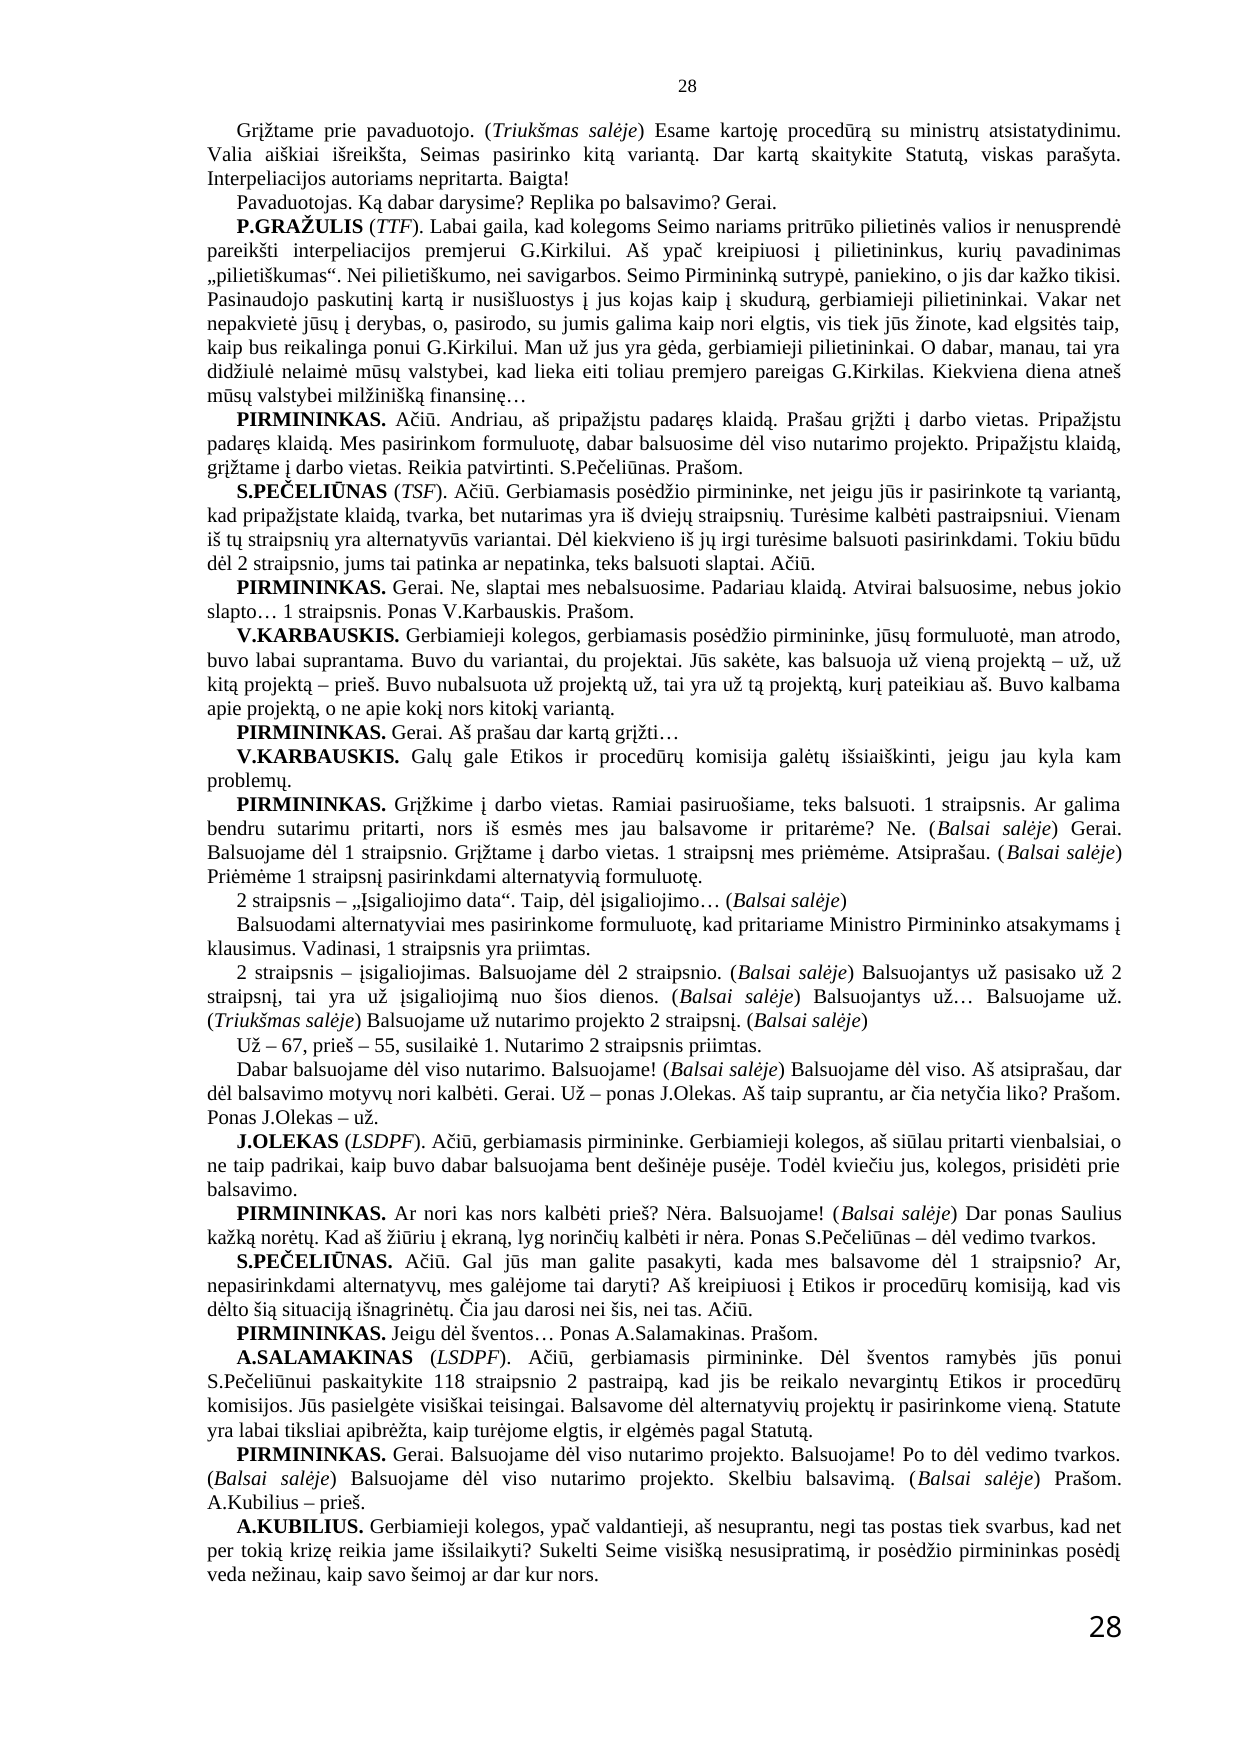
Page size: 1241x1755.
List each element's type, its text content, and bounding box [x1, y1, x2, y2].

text Grįžtame prie pavaduotojo. (Triukšmas salėje) Esame kartoję procedūrą su ministrų atsistatydinimu. Valia aiškiai išreikšta, Seimas pasirinko kitą variantą. Dar kartą skaitykite Statutą, viskas parašyta. Interpeliacijos autoriams nepritarta. Baigta! [207, 118, 1122, 190]
text S.PEČELIŪNAS (TSF). Ačiū. Gerbiamasis posėdžio pirmininke, net jeigu jūs ir pasirinkote tą variantą, kad pripažįstate klaidą, tvarka, bet nutarimas yra iš dviejų straipsnių. Turėsime kalbėti pastraipsniui. Vienam iš tų straipsnių yra alternatyvūs variantai. Dėl kiekvieno iš jų irgi turėsime balsuoti pasirinkdami. Tokiu būdu dėl 2 straipsnio, jums tai patinka ar nepatinka, teks balsuoti slaptai. Ačiū. [207, 479, 1122, 575]
text PIRMININKAS. Grįžkime į darbo vietas. Ramiai pasiruošiame, teks balsuoti. 1 straipsnis. Ar galima bendru sutarimu pritarti, nors iš esmės mes jau balsavome ir pritarėme? Ne. (Balsai salėje) Gerai. Balsuojame dėl 1 straipsnio. Grįžtame į darbo vietas. 1 straipsnį mes priėmėme. Atsiprašau. (Balsai salėje) Priėmėme 1 straipsnį pasirinkdami alternatyvią formuluotę. [207, 792, 1122, 888]
text V.KARBAUSKIS. Galų gale Etikos ir procedūrų komisija galėtų išsiaiškinti, jeigu jau kyla kam problemų. [207, 744, 1122, 792]
text V.KARBAUSKIS. Gerbiamieji kolegos, gerbiamasis posėdžio pirmininke, jūsų formuluotė, man atrodo, buvo labai suprantama. Buvo du variantai, du projektai. Jūs sakėte, kas balsuoja už vieną projektą – už, už kitą projektą – prieš. Buvo nubalsuota už projektą už, tai yra už tą projektą, kurį pateikiau aš. Buvo kalbama apie projektą, o ne apie kokį nors kitokį variantą. [207, 623, 1122, 720]
text PIRMININKAS. Gerai. Aš prašau dar kartą grįžti… [207, 720, 1122, 744]
text 2 straipsnis – „Įsigaliojimo data“. Taip, dėl įsigaliojimo… (Balsai salėje) [207, 888, 1122, 912]
text Balsuodami alternatyviai mes pasirinkome formuluotę, kad pritariame Ministro Pirmininko atsakymams į klausimus. Vadinasi, 1 straipsnis yra priimtas. [207, 912, 1122, 960]
text 2 straipsnis – įsigaliojimas. Balsuojame dėl 2 straipsnio. (Balsai salėje) Balsuojantys už pasisako už 2 straipsnį, tai yra už įsigaliojimą nuo šios dienos. (Balsai salėje) Balsuojantys už… Balsuojame už. (Triukšmas salėje) Balsuojame už nutarimo projekto 2 straipsnį. (Balsai salėje) [207, 960, 1122, 1032]
text S.PEČELIŪNAS. Ačiū. Gal jūs man galite pasakyti, kada mes balsavome dėl 1 straipsnio? Ar, nepasirinkdami alternatyvų, mes galėjome tai daryti? Aš kreipiuosi į Etikos ir procedūrų komisiją, kad vis dėlto šią situaciją išnagrinėtų. Čia jau darosi nei šis, nei tas. Ačiū. [207, 1249, 1122, 1321]
text PIRMININKAS. Jeigu dėl šventos… Ponas A.Salamakinas. Prašom. [207, 1321, 1122, 1345]
text A.SALAMAKINAS (LSDPF). Ačiū, gerbiamasis pirmininke. Dėl šventos ramybės jūs ponui S.Pečeliūnui paskaitykite 118 straipsnio 2 pastraipą, kad jis be reikalo nevargintų Etikos ir procedūrų komisijos. Jūs pasielgėte visiškai teisingai. Balsavome dėl alternatyvių projektų ir pasirinkome vieną. Statute yra labai tiksliai apibrėžta, kaip turėjome elgtis, ir elgėmės pagal Statutą. [207, 1345, 1122, 1442]
text Pavaduotojas. Ką dabar darysime? Replika po balsavimo? Gerai. [207, 190, 1122, 214]
text PIRMININKAS. Gerai. Balsuojame dėl viso nutarimo projekto. Balsuojame! Po to dėl vedimo tvarkos. (Balsai salėje) Balsuojame dėl viso nutarimo projekto. Skelbiu balsavimą. (Balsai salėje) Prašom. A.Kubilius – prieš. [207, 1442, 1122, 1514]
text PIRMININKAS. Ačiū. Andriau, aš pripažįstu padaręs klaidą. Prašau grįžti į darbo vietas. Pripažįstu padaręs klaidą. Mes pasirinkom formuluotę, dabar balsuosime dėl viso nutarimo projekto. Pripažįstu klaidą, grįžtame į darbo vietas. Reikia patvirtinti. S.Pečeliūnas. Prašom. [207, 407, 1122, 479]
text P.GRAŽULIS (TTF). Labai gaila, kad kolegoms Seimo nariams pritrūko pilietinės valios ir nenusprendė pareikšti interpeliacijos premjerui G.Kirkilui. Aš ypač kreipiuosi į pilietininkus, kurių pavadinimas „pilietiškumas“. Nei pilietiškumo, nei savigarbos. Seimo Pirmininką sutrypė, paniekino, o jis dar kažko tikisi. Pasinaudojo paskutinį kartą ir nusišluostys į jus kojas kaip į skudurą, gerbiamieji pilietininkai. Vakar net nepakvietė jūsų į derybas, o, pasirodo, su jumis galima kaip nori elgtis, vis tiek jūs žinote, kad elgsitės taip, kaip bus reikalinga ponui G.Kirkilui. Man už jus yra gėda, gerbiamieji pilietininkai. O dabar, manau, tai yra didžiulė nelaimė mūsų valstybei, kad lieka eiti toliau premjero pareigas G.Kirkilas. Kiekviena diena atneš mūsų valstybei milžinišką finansinę… [207, 214, 1122, 407]
text PIRMININKAS. Ar nori kas nors kalbėti prieš? Nėra. Balsuojame! (Balsai salėje) Dar ponas Saulius kažką norėtų. Kad aš žiūriu į ekraną, lyg norinčių kalbėti ir nėra. Ponas S.Pečeliūnas – dėl vedimo tvarkos. [207, 1201, 1122, 1249]
text PIRMININKAS. Gerai. Ne, slaptai mes nebalsuosime. Padariau klaidą. Atvirai balsuosime, nebus jokio slapto… 1 straipsnis. Ponas V.Karbauskis. Prašom. [207, 575, 1122, 623]
text A.KUBILIUS. Gerbiamieji kolegos, ypač valdantieji, aš nesuprantu, negi tas postas tiek svarbus, kad net per tokią krizę reikia jame išsilaikyti? Sukelti Seime visišką nesusipratimą, ir posėdžio pirmininkas posėdį veda nežinau, kaip savo šeimoj ar dar kur nors. [207, 1514, 1122, 1586]
text J.OLEKAS (LSDPF). Ačiū, gerbiamasis pirmininke. Gerbiamieji kolegos, aš siūlau pritarti vienbalsiai, o ne taip padrikai, kaip buvo dabar balsuojama bent dešinėje pusėje. Todėl kviečiu jus, kolegos, prisidėti prie balsavimo. [207, 1129, 1122, 1201]
text Dabar balsuojame dėl viso nutarimo. Balsuojame! (Balsai salėje) Balsuojame dėl viso. Aš atsiprašau, dar dėl balsavimo motyvų nori kalbėti. Gerai. Už – ponas J.Olekas. Aš taip suprantu, ar čia netyčia liko? Prašom. Ponas J.Olekas – už. [207, 1057, 1122, 1129]
text Už – 67, prieš – 55, susilaikė 1. Nutarimo 2 straipsnis priimtas. [207, 1032, 1122, 1057]
